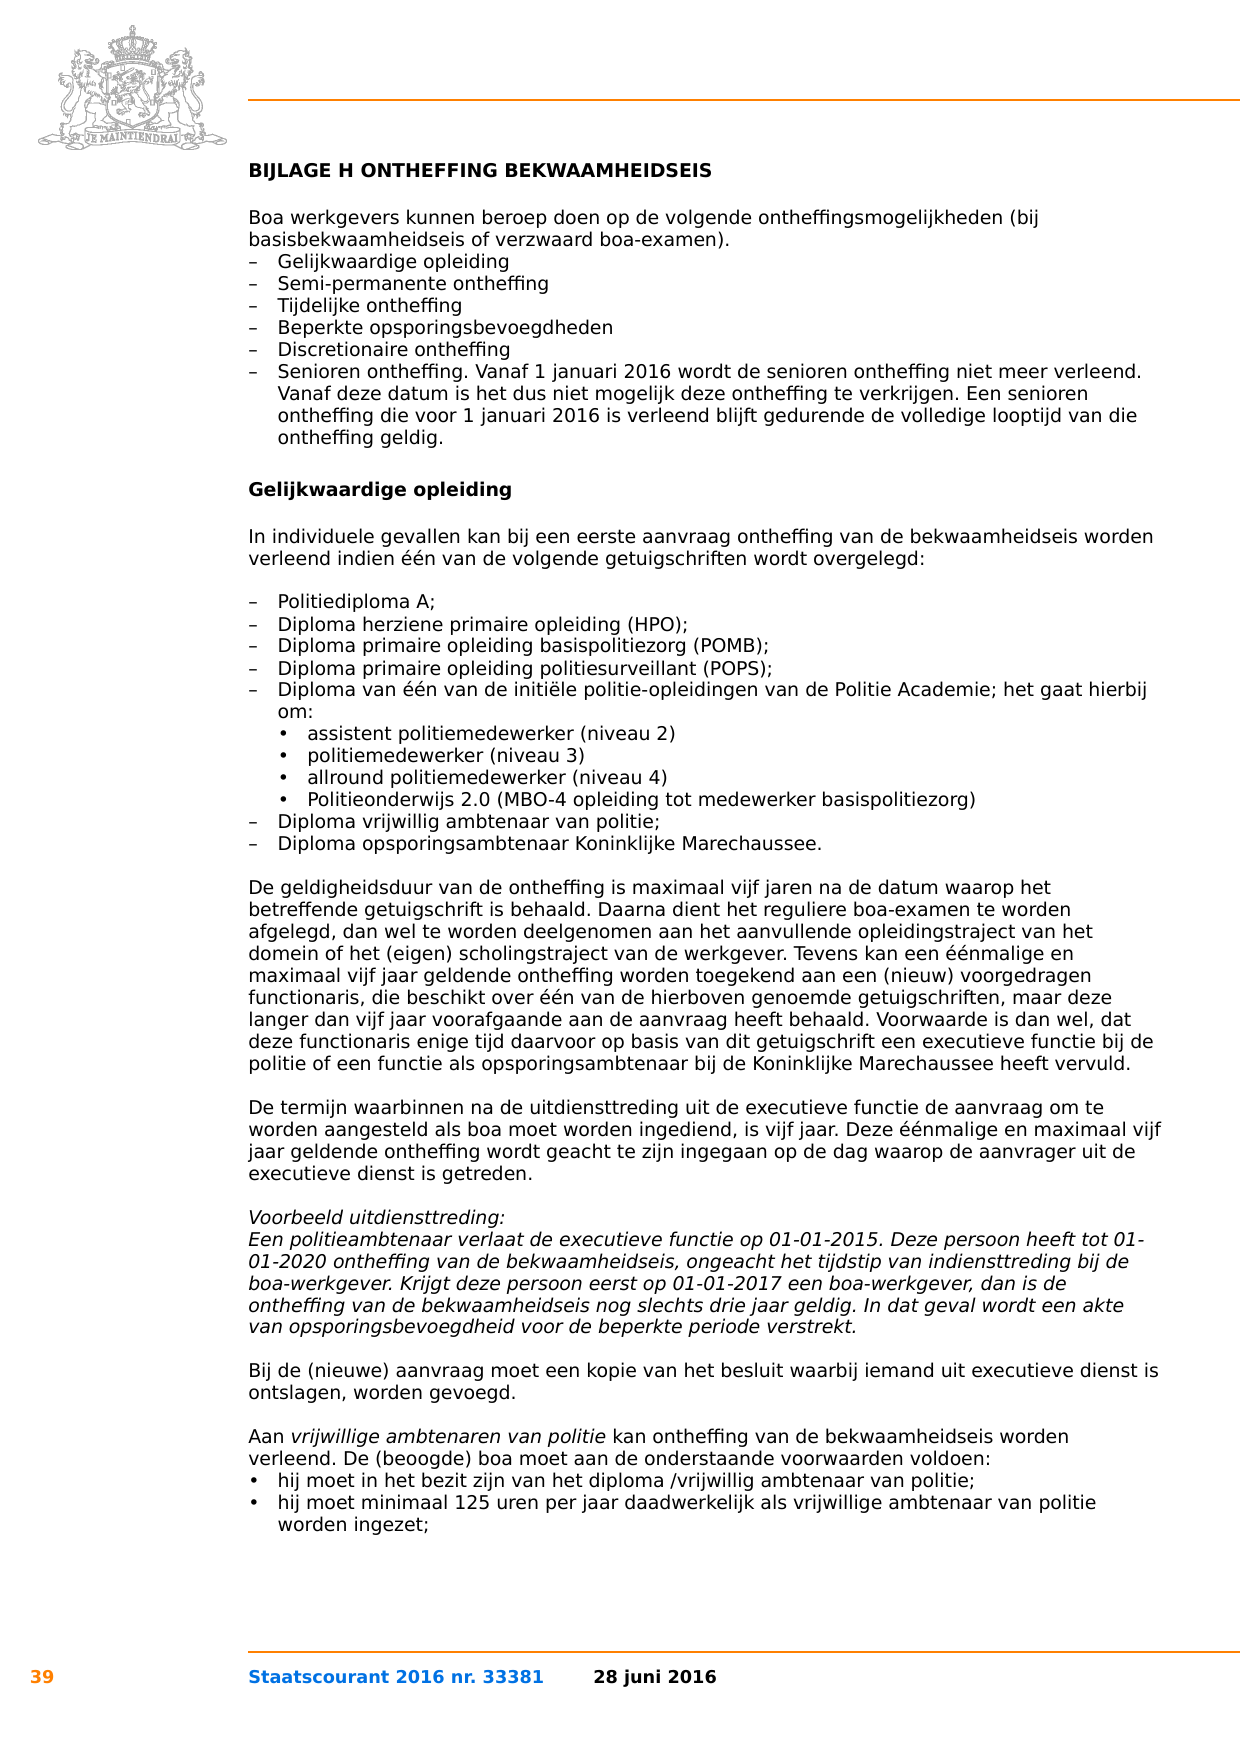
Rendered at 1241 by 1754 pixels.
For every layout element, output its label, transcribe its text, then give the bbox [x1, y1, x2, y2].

subtitle Gelijkwaardige opleiding [248, 479, 1163, 501]
text • assistent politiemedewerker (niveau 2) [278, 723, 1163, 745]
text De termijn waarbinnen na de uitdiensttreding uit de executieve functie de aanvraag om te worden aangesteld als boa moet worden ingediend, is vijf jaar. Deze éénmalige en maximaal vijf jaar geldende ontheffing wordt geacht te zijn ingegaan op de dag waarop de aanvrager uit de executieve dienst is getreden. [248, 1097, 1163, 1185]
text – Beperkte opsporingsbevoegdheden [248, 317, 1163, 339]
text – Politiediploma A; [248, 591, 1163, 613]
text – Diploma van één van de initiële politie-opleidingen van de Politie Academie; het gaat hierbij om: [248, 679, 1163, 723]
text – Discretionaire ontheffing [248, 339, 1163, 361]
text – Diploma opsporingsambtenaar Koninklijke Marechaussee. [248, 833, 1163, 855]
text Voorbeeld uitdiensttreding: [248, 1207, 1163, 1228]
text • allround politiemedewerker (niveau 4) [278, 767, 1163, 789]
text De geldigheidsduur van de ontheffing is maximaal vijf jaren na de datum waarop het betreffende getuigschrift is behaald. Daarna dient het reguliere boa-examen te worden afgelegd, dan wel te worden deelgenomen aan het aanvullende opleidingstraject van het domein of het (eigen) scholingstraject van de werkgever. Tevens kan een éénmalige en maximaal vijf jaar geldende ontheffing worden toegekend aan een (nieuw) voorgedragen functionaris, die beschikt over één van de hierboven genoemde getuigschriften, maar deze langer dan vijf jaar voorafgaande aan de aanvraag heeft behaald. Voorwaarde is dan wel, dat deze functionaris enige tijd daarvoor op basis van dit getuigschrift een executieve functie bij de politie of een functie als opsporingsambtenaar bij de Koninklijke Marechaussee heeft vervuld. [248, 877, 1163, 1075]
subtitle BIJLAGE H ONTHEFFING BEKWAAMHEIDSEIS [248, 160, 1163, 182]
text – Senioren ontheffing. Vanaf 1 januari 2016 wordt de senioren ontheffing niet meer verleend. Vanaf deze datum is het dus niet mogelijk deze ontheffing te verkrijgen. Een senioren ontheffing die voor 1 januari 2016 is verleend blijft gedurende de volledige looptijd van die ontheffing geldig. [248, 361, 1163, 449]
text • hij moet in het bezit zijn van het diploma /vrijwillig ambtenaar van politie; [248, 1470, 1163, 1492]
text • politiemedewerker (niveau 3) [278, 745, 1163, 767]
text Aan vrijwillige ambtenaren van politie kan ontheffing van de bekwaamheidseis worden verleend. De (beoogde) boa moet aan de onderstaande voorwaarden voldoen: [248, 1426, 1163, 1470]
text – Diploma primaire opleiding basispolitiezorg (POMB); [248, 635, 1163, 657]
text Boa werkgevers kunnen beroep doen op de volgende ontheffingsmogelijkheden (bij basisbekwaamheidseis of verzwaard boa-examen). [248, 207, 1163, 251]
text Bij de (nieuwe) aanvraag moet een kopie van het besluit waarbij iemand uit executieve dienst is ontslagen, worden gevoegd. [248, 1360, 1163, 1404]
text In individuele gevallen kan bij een eerste aanvraag ontheffing van de bekwaamheidseis worden verleend indien één van de volgende getuigschriften wordt overgelegd: [248, 526, 1163, 569]
text • Politieonderwijs 2.0 (MBO-4 opleiding tot medewerker basispolitiezorg) [278, 789, 1163, 811]
text – Diploma herziene primaire opleiding (HPO); [248, 613, 1163, 635]
text – Diploma vrijwillig ambtenaar van politie; [248, 811, 1163, 833]
text – Semi-permanente ontheffing [248, 273, 1163, 295]
text – Diploma primaire opleiding politiesurveillant (POPS); [248, 657, 1163, 679]
text – Tijdelijke ontheffing [248, 295, 1163, 317]
text Een politieambtenaar verlaat de executieve functie op 01-01-2015. Deze persoon heeft tot 01-01-2020 ontheffing van de bekwaamheidseis, ongeacht het tijdstip van indiensttreding bij de boa-werkgever. Krijgt deze persoon eerst op 01-01-2017 een boa-werkgever, dan is de ontheffing van de bekwaamheidseis nog slechts drie jaar geldig. In dat geval wordt een akte van opsporingsbevoegdheid voor de beperkte periode verstrekt. [248, 1228, 1163, 1338]
picture [38, 25, 227, 150]
text – Gelijkwaardige opleiding [248, 251, 1163, 273]
text • hij moet minimaal 125 uren per jaar daadwerkelijk als vrijwillige ambtenaar van politie worden ingezet; [248, 1492, 1163, 1536]
